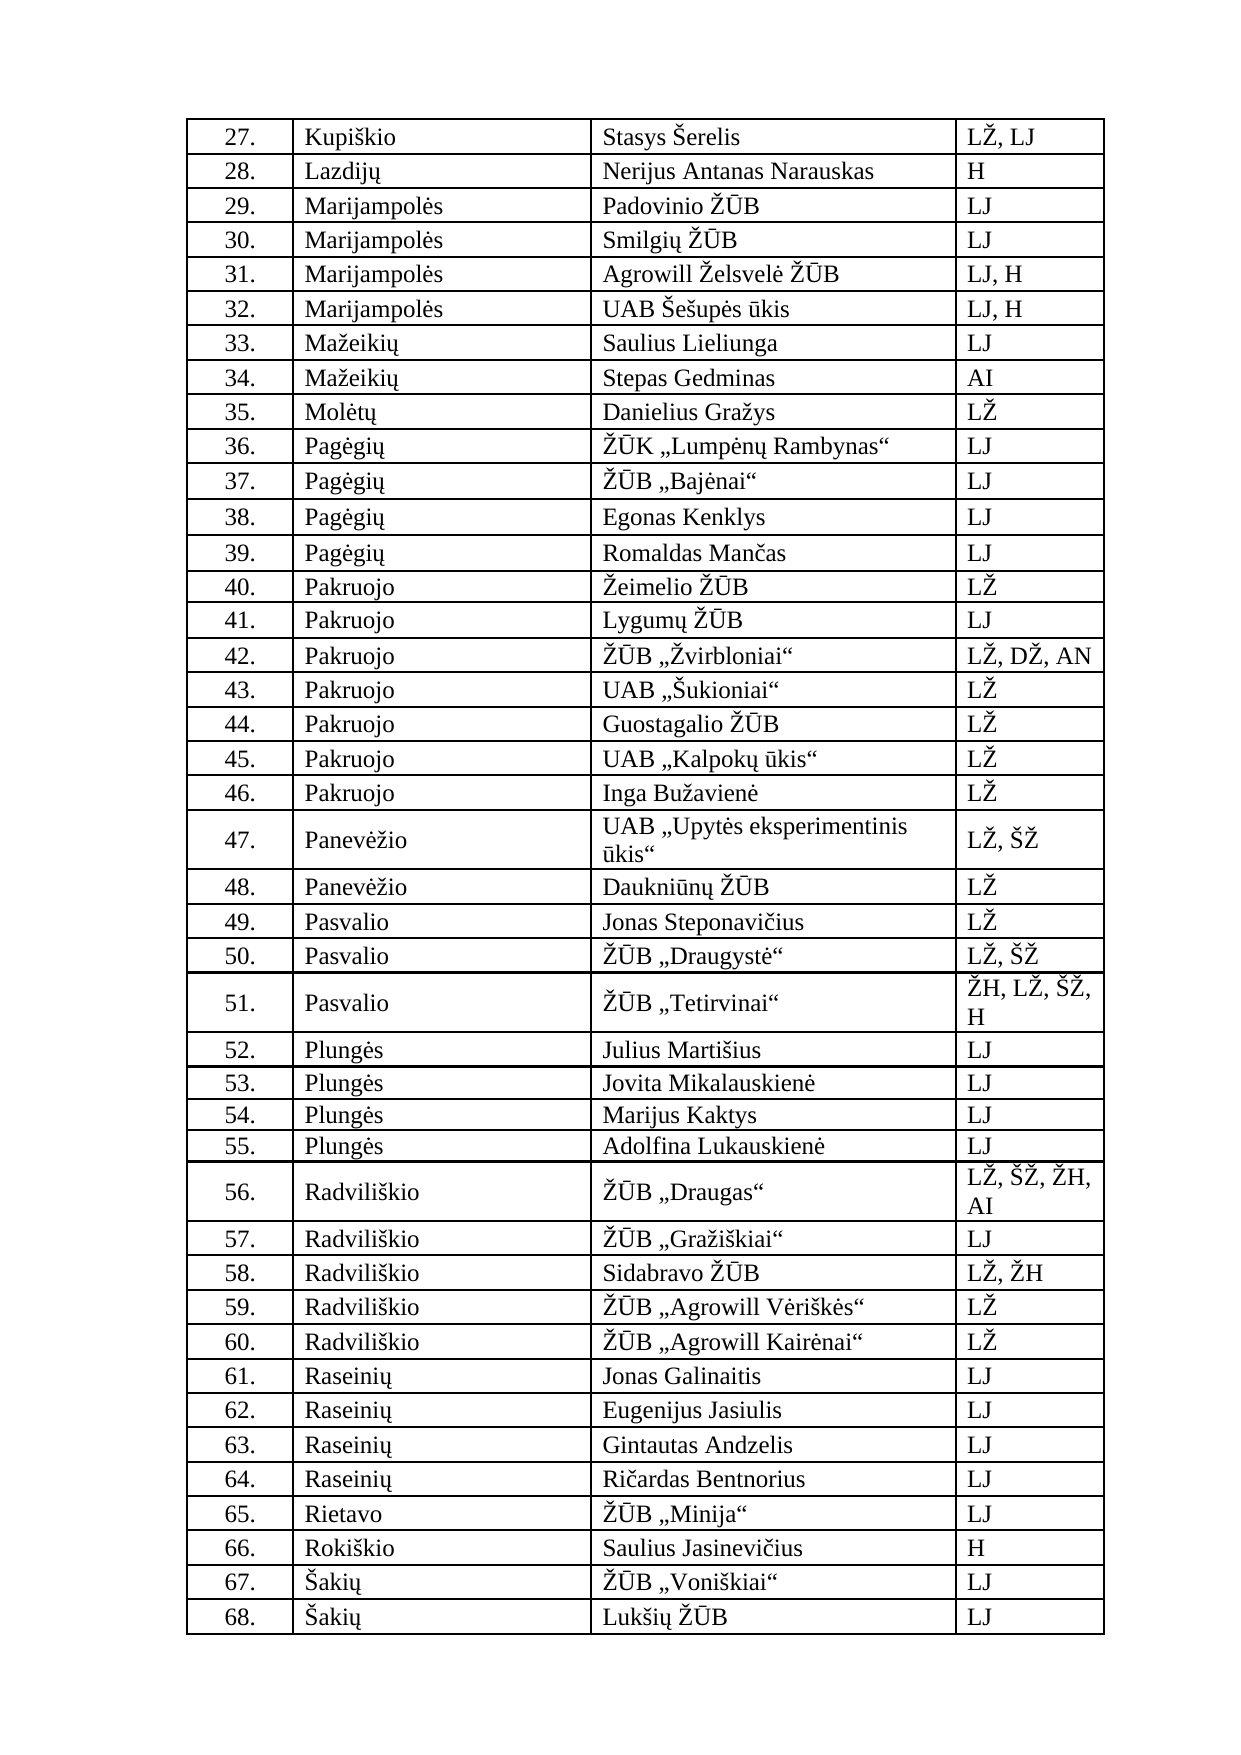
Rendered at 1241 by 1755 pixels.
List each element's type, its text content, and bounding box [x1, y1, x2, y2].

table_cell 51. [188, 974, 292, 1031]
table_cell Pakruojo [294, 673, 590, 706]
table_cell LŽ [957, 572, 1103, 601]
table_cell Jonas Galinaitis [592, 1360, 955, 1392]
table_cell LJ [957, 1497, 1103, 1529]
table_cell LJ, H [957, 258, 1103, 290]
table_cell 62. [188, 1394, 292, 1426]
table_cell Raseinių [294, 1394, 590, 1426]
table_cell Sidabravo ŽŪB [592, 1256, 955, 1289]
table_cell LJ [957, 1463, 1103, 1495]
table_cell Pagėgių [294, 500, 590, 534]
table_cell Marijampolės [294, 292, 590, 324]
table_cell Smilgių ŽŪB [592, 223, 955, 256]
table_cell 58. [188, 1256, 292, 1289]
table_cell Pakruojo [294, 572, 590, 601]
table_cell Panevėžio [294, 870, 590, 903]
table_cell Šakių [294, 1566, 590, 1598]
table_cell 59. [188, 1291, 292, 1323]
table_cell LJ [957, 1566, 1103, 1598]
table_cell Marijampolės [294, 223, 590, 256]
table_cell 54. [188, 1100, 292, 1129]
table_cell LŽ [957, 776, 1103, 809]
table_cell 48. [188, 870, 292, 903]
table_cell Eugenijus Jasiulis [592, 1394, 955, 1426]
table_cell 53. [188, 1068, 292, 1098]
table_cell LŽ [957, 395, 1103, 427]
table_cell 31. [188, 258, 292, 290]
table_cell 33. [188, 326, 292, 359]
table_cell Pasvalio [294, 939, 590, 971]
table_cell Mažeikių [294, 326, 590, 359]
table_cell 37. [188, 464, 292, 498]
table_cell Radviliškio [294, 1325, 590, 1357]
table_cell Egonas Kenklys [592, 500, 955, 534]
table_cell Daukniūnų ŽŪB [592, 870, 955, 903]
table_cell LŽ [957, 1325, 1103, 1357]
table_cell 43. [188, 673, 292, 706]
table_cell 63. [188, 1428, 292, 1461]
table_cell 55. [188, 1131, 292, 1160]
table_cell LŽ [957, 708, 1103, 740]
table_cell LJ [957, 1428, 1103, 1461]
table_cell LŽ [957, 673, 1103, 706]
table_cell LŽ [957, 870, 1103, 903]
table_cell ŽH, LŽ, ŠŽ, H [957, 974, 1103, 1031]
table_cell LŽ, DŽ, AN [957, 639, 1103, 671]
table_cell 36. [188, 430, 292, 462]
table_cell H [957, 1531, 1103, 1564]
table_cell ŽŪB „Draugystė“ [592, 939, 955, 971]
table_cell LŽ, ŠŽ [957, 939, 1103, 971]
table_cell 67. [188, 1566, 292, 1598]
table_cell ŽŪB „Agrowill Vėriškės“ [592, 1291, 955, 1323]
table_cell LJ [957, 464, 1103, 498]
table_cell Plungės [294, 1100, 590, 1129]
table_cell UAB Šešupės ūkis [592, 292, 955, 324]
table_cell 29. [188, 189, 292, 221]
table_cell LJ [957, 500, 1103, 534]
table_cell LJ [957, 536, 1103, 570]
table_cell LŽ, ŽH [957, 1256, 1103, 1289]
table_cell Žeimelio ŽŪB [592, 572, 955, 601]
table_cell Radviliškio [294, 1291, 590, 1323]
table_cell Inga Bužavienė [592, 776, 955, 809]
table_cell 40. [188, 572, 292, 601]
table_cell Lazdijų [294, 155, 590, 187]
table_cell Agrowill Želsvelė ŽŪB [592, 258, 955, 290]
table_cell Pakruojo [294, 742, 590, 774]
table_cell UAB „Kalpokų ūkis“ [592, 742, 955, 774]
table_cell Lygumų ŽŪB [592, 603, 955, 637]
table_cell 61. [188, 1360, 292, 1392]
table_cell Raseinių [294, 1428, 590, 1461]
table_cell Pakruojo [294, 603, 590, 637]
table_cell Molėtų [294, 395, 590, 427]
table_cell LJ [957, 1068, 1103, 1098]
table_cell LŽ, LJ [957, 120, 1103, 152]
table_cell 45. [188, 742, 292, 774]
table_cell Ričardas Bentnorius [592, 1463, 955, 1495]
table_cell LJ [957, 1033, 1103, 1065]
table_cell ŽŪB „Draugas“ [592, 1163, 955, 1220]
table_cell Plungės [294, 1131, 590, 1160]
table_cell 47. [188, 811, 292, 868]
table_cell 27. [188, 120, 292, 152]
table_cell 38. [188, 500, 292, 534]
table_cell LJ [957, 1394, 1103, 1426]
table_cell 44. [188, 708, 292, 740]
table_cell ŽŪB „Žvirbloniai“ [592, 639, 955, 671]
table_cell Kupiškio [294, 120, 590, 152]
table_cell 28. [188, 155, 292, 187]
table_cell Raseinių [294, 1360, 590, 1392]
table_cell Plungės [294, 1033, 590, 1065]
table_cell Pakruojo [294, 639, 590, 671]
table_cell 42. [188, 639, 292, 671]
table_cell UAB „Šukioniai“ [592, 673, 955, 706]
table_cell Danielius Gražys [592, 395, 955, 427]
table_cell Pasvalio [294, 974, 590, 1031]
table_cell Pagėgių [294, 464, 590, 498]
table_cell 57. [188, 1222, 292, 1254]
table_cell Padovinio ŽŪB [592, 189, 955, 221]
table_cell Pagėgių [294, 430, 590, 462]
table_cell LJ [957, 1222, 1103, 1254]
table_cell Jovita Mikalauskienė [592, 1068, 955, 1098]
table_cell ŽŪB „Voniškiai“ [592, 1566, 955, 1598]
table_cell UAB „Upytės eksperimentinis ūkis“ [592, 811, 955, 868]
table_cell Lukšių ŽŪB [592, 1600, 955, 1632]
table_cell LJ [957, 430, 1103, 462]
table_cell ŽŪB „Bajėnai“ [592, 464, 955, 498]
table_cell LJ [957, 326, 1103, 359]
table_cell LŽ, ŠŽ [957, 811, 1103, 868]
table_cell 39. [188, 536, 292, 570]
table_cell LJ [957, 603, 1103, 637]
table_cell 65. [188, 1497, 292, 1529]
table_cell LŽ, ŠŽ, ŽH, AI [957, 1163, 1103, 1220]
table_cell LJ [957, 223, 1103, 256]
table_cell Šakių [294, 1600, 590, 1632]
table_cell Plungės [294, 1068, 590, 1098]
table_cell LJ [957, 1131, 1103, 1160]
table_cell 52. [188, 1033, 292, 1065]
table_cell 66. [188, 1531, 292, 1564]
table_cell Panevėžio [294, 811, 590, 868]
table_cell Stepas Gedminas [592, 361, 955, 393]
table_cell LJ [957, 1600, 1103, 1632]
table_cell Pakruojo [294, 708, 590, 740]
table_cell ŽŪB „Minija“ [592, 1497, 955, 1529]
table_cell Adolfina Lukauskienė [592, 1131, 955, 1160]
table_cell LJ [957, 1100, 1103, 1129]
table_cell LŽ [957, 1291, 1103, 1323]
table_cell Nerijus Antanas Narauskas [592, 155, 955, 187]
table_cell LJ, H [957, 292, 1103, 324]
table_cell Radviliškio [294, 1163, 590, 1220]
table_cell 64. [188, 1463, 292, 1495]
table_cell Pakruojo [294, 776, 590, 809]
table_cell 35. [188, 395, 292, 427]
table_cell Rietavo [294, 1497, 590, 1529]
table_cell 30. [188, 223, 292, 256]
table_cell Rokiškio [294, 1531, 590, 1564]
table_cell LŽ [957, 905, 1103, 937]
table_cell Mažeikių [294, 361, 590, 393]
table_cell Romaldas Mančas [592, 536, 955, 570]
table_cell Saulius Lieliunga [592, 326, 955, 359]
table_cell Marijus Kaktys [592, 1100, 955, 1129]
table_cell LJ [957, 1360, 1103, 1392]
table_cell H [957, 155, 1103, 187]
table_cell LŽ [957, 742, 1103, 774]
table_cell Raseinių [294, 1463, 590, 1495]
table_cell ŽŪB „Gražiškiai“ [592, 1222, 955, 1254]
table_cell Marijampolės [294, 258, 590, 290]
table_cell Pagėgių [294, 536, 590, 570]
table_cell Radviliškio [294, 1256, 590, 1289]
table_cell 68. [188, 1600, 292, 1632]
table_cell ŽŪB „Tetirvinai“ [592, 974, 955, 1031]
table_cell 49. [188, 905, 292, 937]
table_cell 34. [188, 361, 292, 393]
table_cell Stasys Šerelis [592, 120, 955, 152]
table_cell 60. [188, 1325, 292, 1357]
table_cell 56. [188, 1163, 292, 1220]
table_cell Jonas Steponavičius [592, 905, 955, 937]
table_cell Marijampolės [294, 189, 590, 221]
table_cell ŽŪB „Agrowill Kairėnai“ [592, 1325, 955, 1357]
table_cell LJ [957, 189, 1103, 221]
table_cell Julius Martišius [592, 1033, 955, 1065]
table_cell Gintautas Andzelis [592, 1428, 955, 1461]
table_cell 41. [188, 603, 292, 637]
table_cell 32. [188, 292, 292, 324]
table_cell Pasvalio [294, 905, 590, 937]
table_cell 46. [188, 776, 292, 809]
table_cell AI [957, 361, 1103, 393]
table_cell Radviliškio [294, 1222, 590, 1254]
table_cell 50. [188, 939, 292, 971]
table_cell Guostagalio ŽŪB [592, 708, 955, 740]
table_cell Saulius Jasinevičius [592, 1531, 955, 1564]
table_cell ŽŪK „Lumpėnų Rambynas“ [592, 430, 955, 462]
